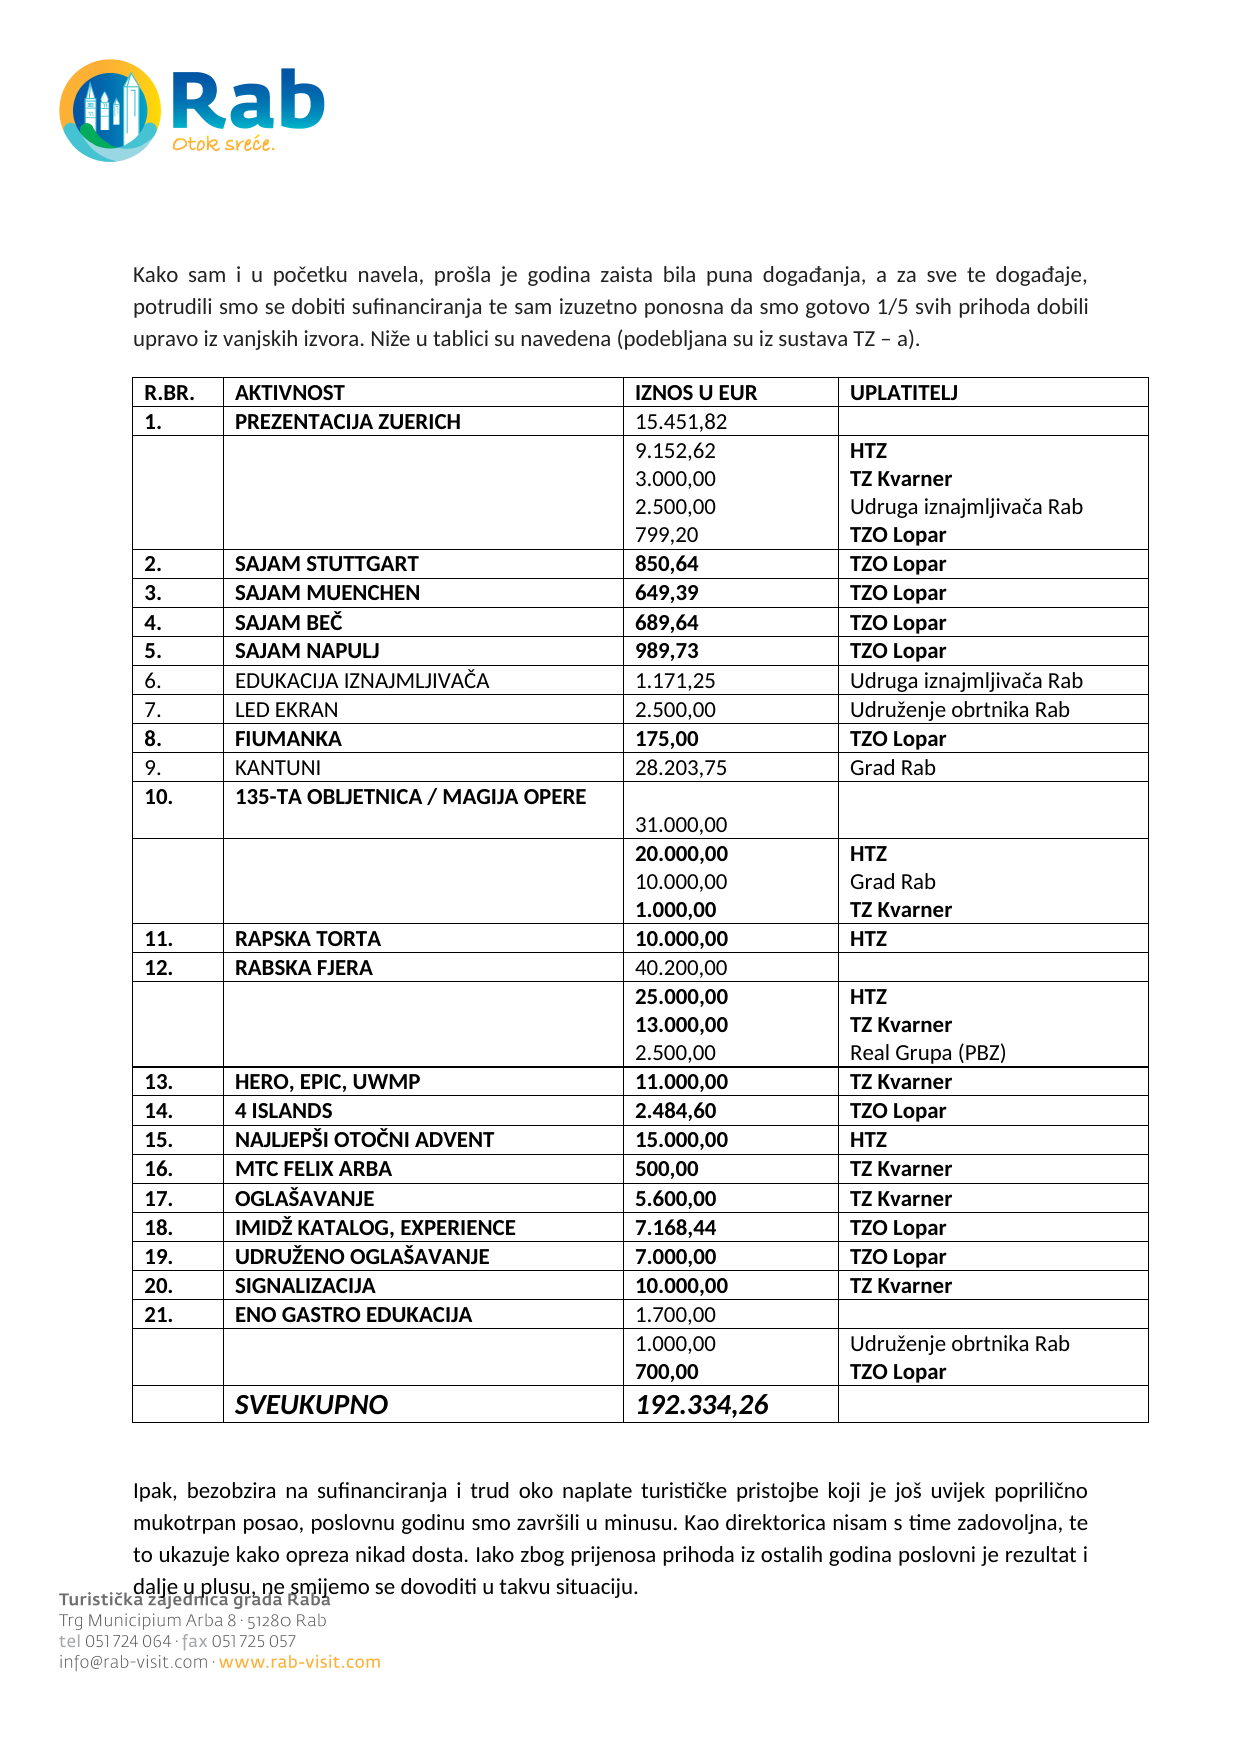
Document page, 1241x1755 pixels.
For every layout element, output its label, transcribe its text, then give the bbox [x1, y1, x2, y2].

table_header R.BR. [133, 378, 223, 406]
table_cell 10.000,00 [624, 924, 838, 952]
table_cell IMIDŽ KATALOG, EXPERIENCE [224, 1213, 623, 1241]
table_cell 135-TA OBLJETNICA / MAGIJA OPERE [224, 782, 623, 838]
table_cell Udruga iznajmljivača Rab [839, 666, 1148, 694]
table_cell FIUMANKA [224, 724, 623, 752]
table_cell 500,00 [624, 1155, 838, 1183]
table_cell 5.600,00 [624, 1184, 838, 1212]
table_cell 17. [133, 1184, 223, 1212]
table_cell Grad Rab [839, 753, 1148, 781]
table_cell 18. [133, 1213, 223, 1241]
table_cell [133, 982, 223, 1066]
table_cell 25.000,00 13.000,00 2.500,00 [624, 982, 838, 1066]
table_cell SAJAM MUENCHEN [224, 579, 623, 607]
table_cell 28.203,75 [624, 753, 838, 781]
table_cell HERO, EPIC, UWMP [224, 1068, 623, 1095]
table_cell 7.168,44 [624, 1213, 838, 1241]
table_header IZNOS U EUR [624, 378, 838, 406]
table_cell 1.171,25 [624, 666, 838, 694]
table_header UPLATITELJ [839, 378, 1148, 406]
table_cell TZO Lopar [839, 550, 1148, 577]
table_cell [224, 982, 623, 1066]
table_cell TZ Kvarner [839, 1155, 1148, 1183]
table_cell [839, 407, 1148, 435]
table_cell [133, 1386, 223, 1422]
table_cell 192.334,26 [624, 1386, 838, 1422]
table_cell [133, 839, 223, 923]
table_cell 11.000,00 [624, 1068, 838, 1095]
table_cell 14. [133, 1096, 223, 1124]
table_cell HTZ [839, 924, 1148, 952]
table_cell 9. [133, 753, 223, 781]
table_cell 8. [133, 724, 223, 752]
table_cell TZ Kvarner [839, 1271, 1148, 1299]
table_cell TZO Lopar [839, 579, 1148, 607]
table_cell OGLAŠAVANJE [224, 1184, 623, 1212]
table_cell 31.000,00 [624, 782, 838, 838]
table_cell 4. [133, 608, 223, 636]
table_cell [839, 1386, 1148, 1422]
table_cell ENO GASTRO EDUKACIJA [224, 1300, 623, 1328]
table_cell 20.000,00 10.000,00 1.000,00 [624, 839, 838, 923]
table_cell KANTUNI [224, 753, 623, 781]
table_cell [839, 953, 1148, 981]
table_cell [133, 1329, 223, 1385]
table_cell 11. [133, 924, 223, 952]
table_cell 6. [133, 666, 223, 694]
table_cell [839, 1300, 1148, 1328]
table_cell HTZ TZ Kvarner Real Grupa (PBZ) [839, 982, 1148, 1066]
table_cell HTZ Grad Rab TZ Kvarner [839, 839, 1148, 923]
table_cell TZO Lopar [839, 1242, 1148, 1270]
table_cell LED EKRAN [224, 695, 623, 723]
table_cell TZO Lopar [839, 608, 1148, 636]
table_cell TZ Kvarner [839, 1068, 1148, 1095]
table_cell HTZ TZ Kvarner Udruga iznajmljivača Rab TZO Lopar [839, 436, 1148, 548]
table_cell 40.200,00 [624, 953, 838, 981]
table_cell 10. [133, 782, 223, 838]
table_cell 4 ISLANDS [224, 1096, 623, 1124]
table_cell [224, 436, 623, 548]
table_cell [224, 839, 623, 923]
table_cell TZO Lopar [839, 724, 1148, 752]
table_cell 689,64 [624, 608, 838, 636]
table_cell 9.152,62 3.000,00 2.500,00 799,20 [624, 436, 838, 548]
table_cell TZ Kvarner [839, 1184, 1148, 1212]
table_cell SAJAM BEČ [224, 608, 623, 636]
table_cell RAPSKA TORTA [224, 924, 623, 952]
table_cell UDRUŽENO OGLAŠAVANJE [224, 1242, 623, 1270]
text Kako sam i u početku navela, prošla je godina zaista bila puna događanja, a za sve te događaje, potrudili smo se dobiti sufinanciranja te sam izuzetno ponosna da smo gotovo 1/5 svih prihoda dobili upravo iz vanjskih izvora. Niže u tablici su navedena (podebljana su iz sustava TZ – a). [133, 260, 1090, 352]
table_cell 21. [133, 1300, 223, 1328]
table_cell 16. [133, 1155, 223, 1183]
table_cell Udruženje obrtnika Rab [839, 695, 1148, 723]
table_cell 649,39 [624, 579, 838, 607]
table_cell PREZENTACIJA ZUERICH [224, 407, 623, 435]
table_cell 175,00 [624, 724, 838, 752]
table_cell TZO Lopar [839, 637, 1148, 665]
table_cell 13. [133, 1068, 223, 1095]
table_cell SVEUKUPNO [224, 1386, 623, 1422]
table_cell 15. [133, 1126, 223, 1153]
table_cell 10.000,00 [624, 1271, 838, 1299]
table_cell 2.500,00 [624, 695, 838, 723]
table_cell 5. [133, 637, 223, 665]
table_cell 1.000,00 700,00 [624, 1329, 838, 1385]
table_cell 15.000,00 [624, 1126, 838, 1153]
table_cell 1. [133, 407, 223, 435]
table_cell 989,73 [624, 637, 838, 665]
table_cell SIGNALIZACIJA [224, 1271, 623, 1299]
table_header AKTIVNOST [224, 378, 623, 406]
table_cell TZO Lopar [839, 1213, 1148, 1241]
table_cell 20. [133, 1271, 223, 1299]
table_cell 7.000,00 [624, 1242, 838, 1270]
table_cell NAJLJEPŠI OTOČNI ADVENT [224, 1126, 623, 1153]
table_cell EDUKACIJA IZNAJMLJIVAČA [224, 666, 623, 694]
table_cell [224, 1329, 623, 1385]
table_cell 19. [133, 1242, 223, 1270]
table_cell Udruženje obrtnika Rab TZO Lopar [839, 1329, 1148, 1385]
text Ipak, bezobzira na sufinanciranja i trud oko naplate turističke pristojbe koji je još uvijek poprilično mukotrpan posao, poslovnu godinu smo završili u minusu. Kao direktorica nisam s time zadovoljna, te to ukazuje kako opreza nikad dosta. Iako zbog prijenosa prihoda iz ostalih godina poslovni je rezultat i dalje u plusu, ne smijemo se dovoditi u takvu situaciju. [133, 1476, 1090, 1560]
table_cell [133, 436, 223, 548]
table_cell 15.451,82 [624, 407, 838, 435]
table_cell [839, 782, 1148, 838]
table_cell 850,64 [624, 550, 838, 577]
table_cell 2. [133, 550, 223, 577]
table_cell RABSKA FJERA [224, 953, 623, 981]
table_cell MTC FELIX ARBA [224, 1155, 623, 1183]
table_cell SAJAM STUTTGART [224, 550, 623, 577]
table_cell TZO Lopar [839, 1096, 1148, 1124]
table_cell 12. [133, 953, 223, 981]
table_cell 7. [133, 695, 223, 723]
table_cell 2.484,60 [624, 1096, 838, 1124]
table_cell SAJAM NAPULJ [224, 637, 623, 665]
table_cell HTZ [839, 1126, 1148, 1153]
table_cell 3. [133, 579, 223, 607]
table_cell 1.700,00 [624, 1300, 838, 1328]
